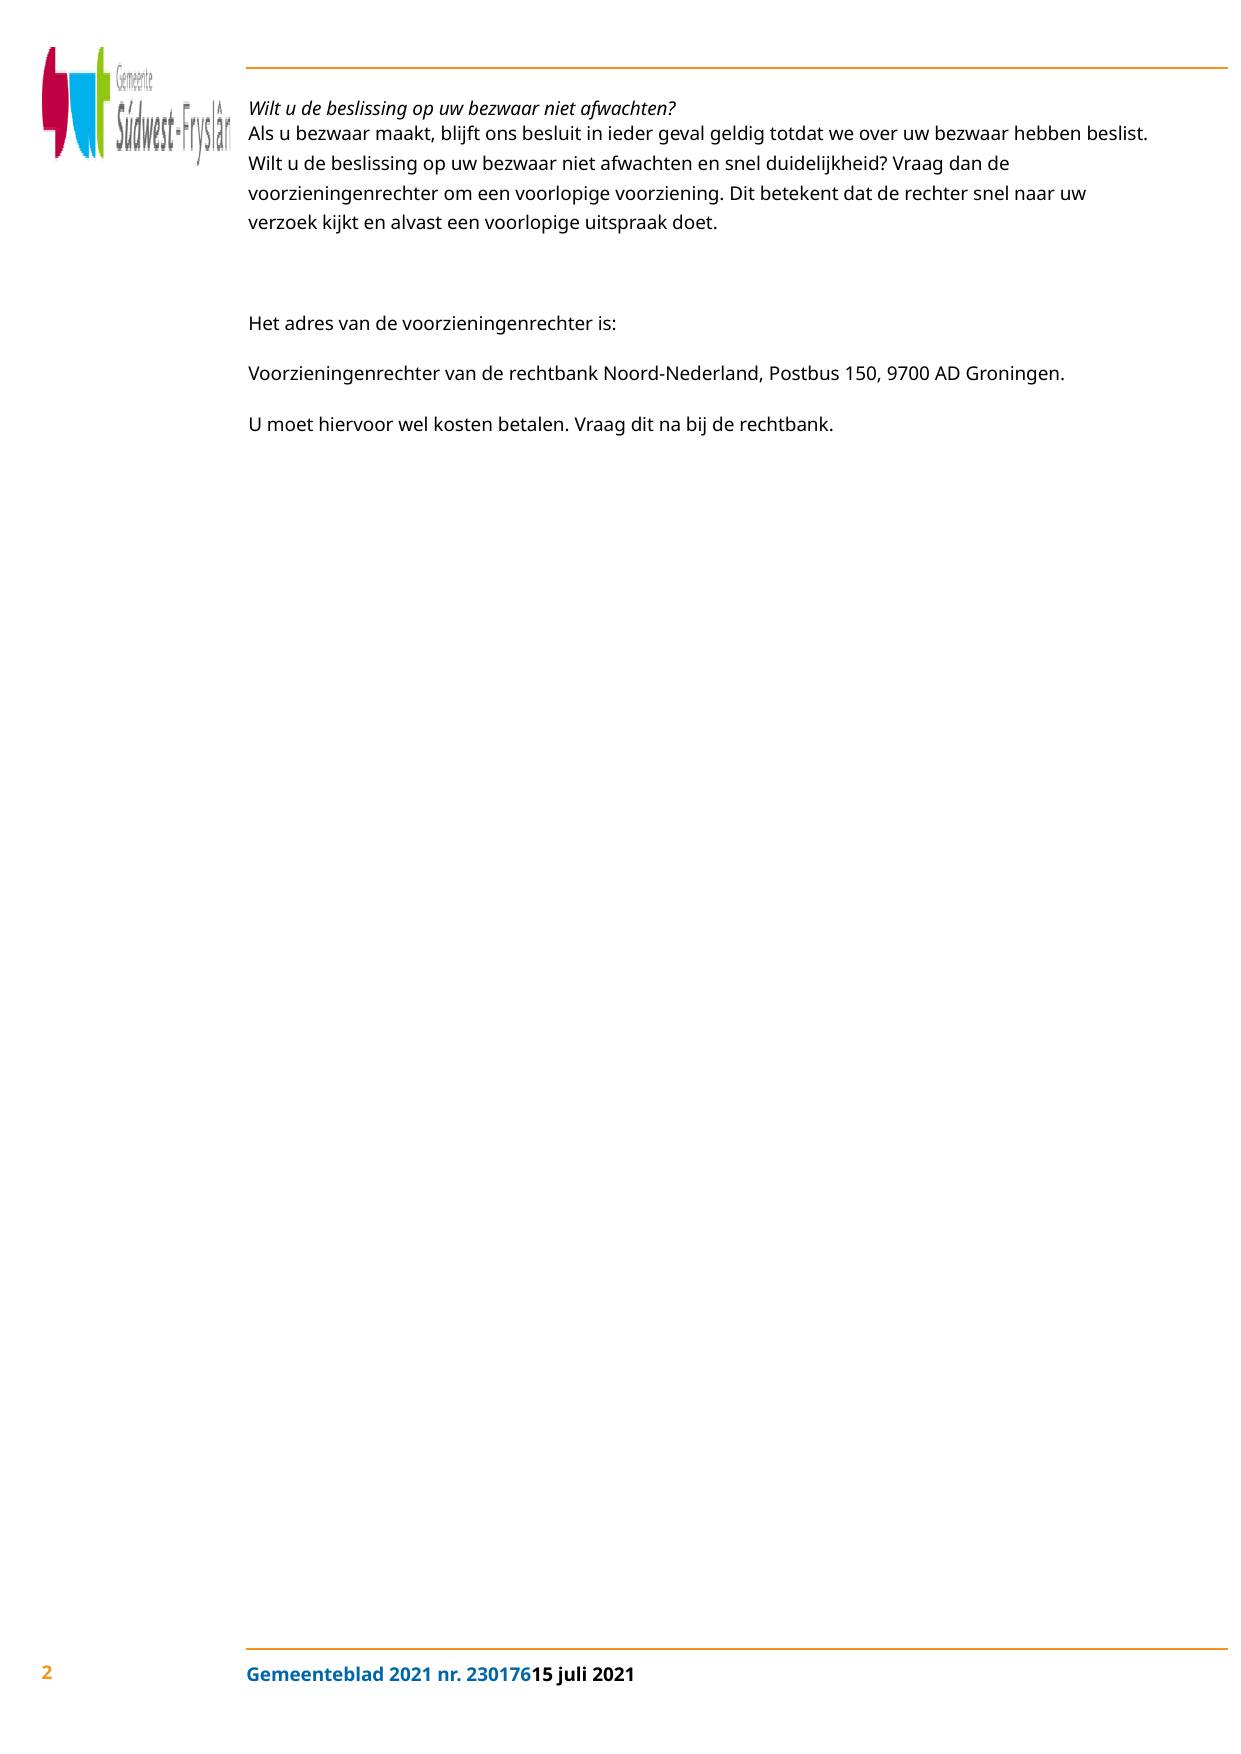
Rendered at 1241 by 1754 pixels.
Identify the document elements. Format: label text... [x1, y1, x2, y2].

text Wilt u de beslissing op uw bezwaar niet afwachten? [248, 95, 1152, 121]
text Als u bezwaar maakt, blijft ons besluit in ieder geval geldig totdat we over uw bezwaar hebben beslist. Wilt u de beslissing op uw bezwaar niet afwachten en snel duidelijkheid? Vraag dan de voorzieningenrechter om een voorlopige voorziening. Dit betekent dat de rechter snel naar uw verzoek kijkt en alvast een voorlopige uitspraak doet. [248, 121, 1152, 235]
text Het adres van de voorzieningenrechter is: [248, 310, 1152, 336]
picture [41, 47, 231, 172]
text Voorzieningenrechter van de rechtbank Noord-Nederland, Postbus 150, 9700 AD Groningen. [248, 361, 1152, 386]
text U moet hiervoor wel kosten betalen. Vraag dit na bij de rechtbank. [248, 411, 1152, 437]
